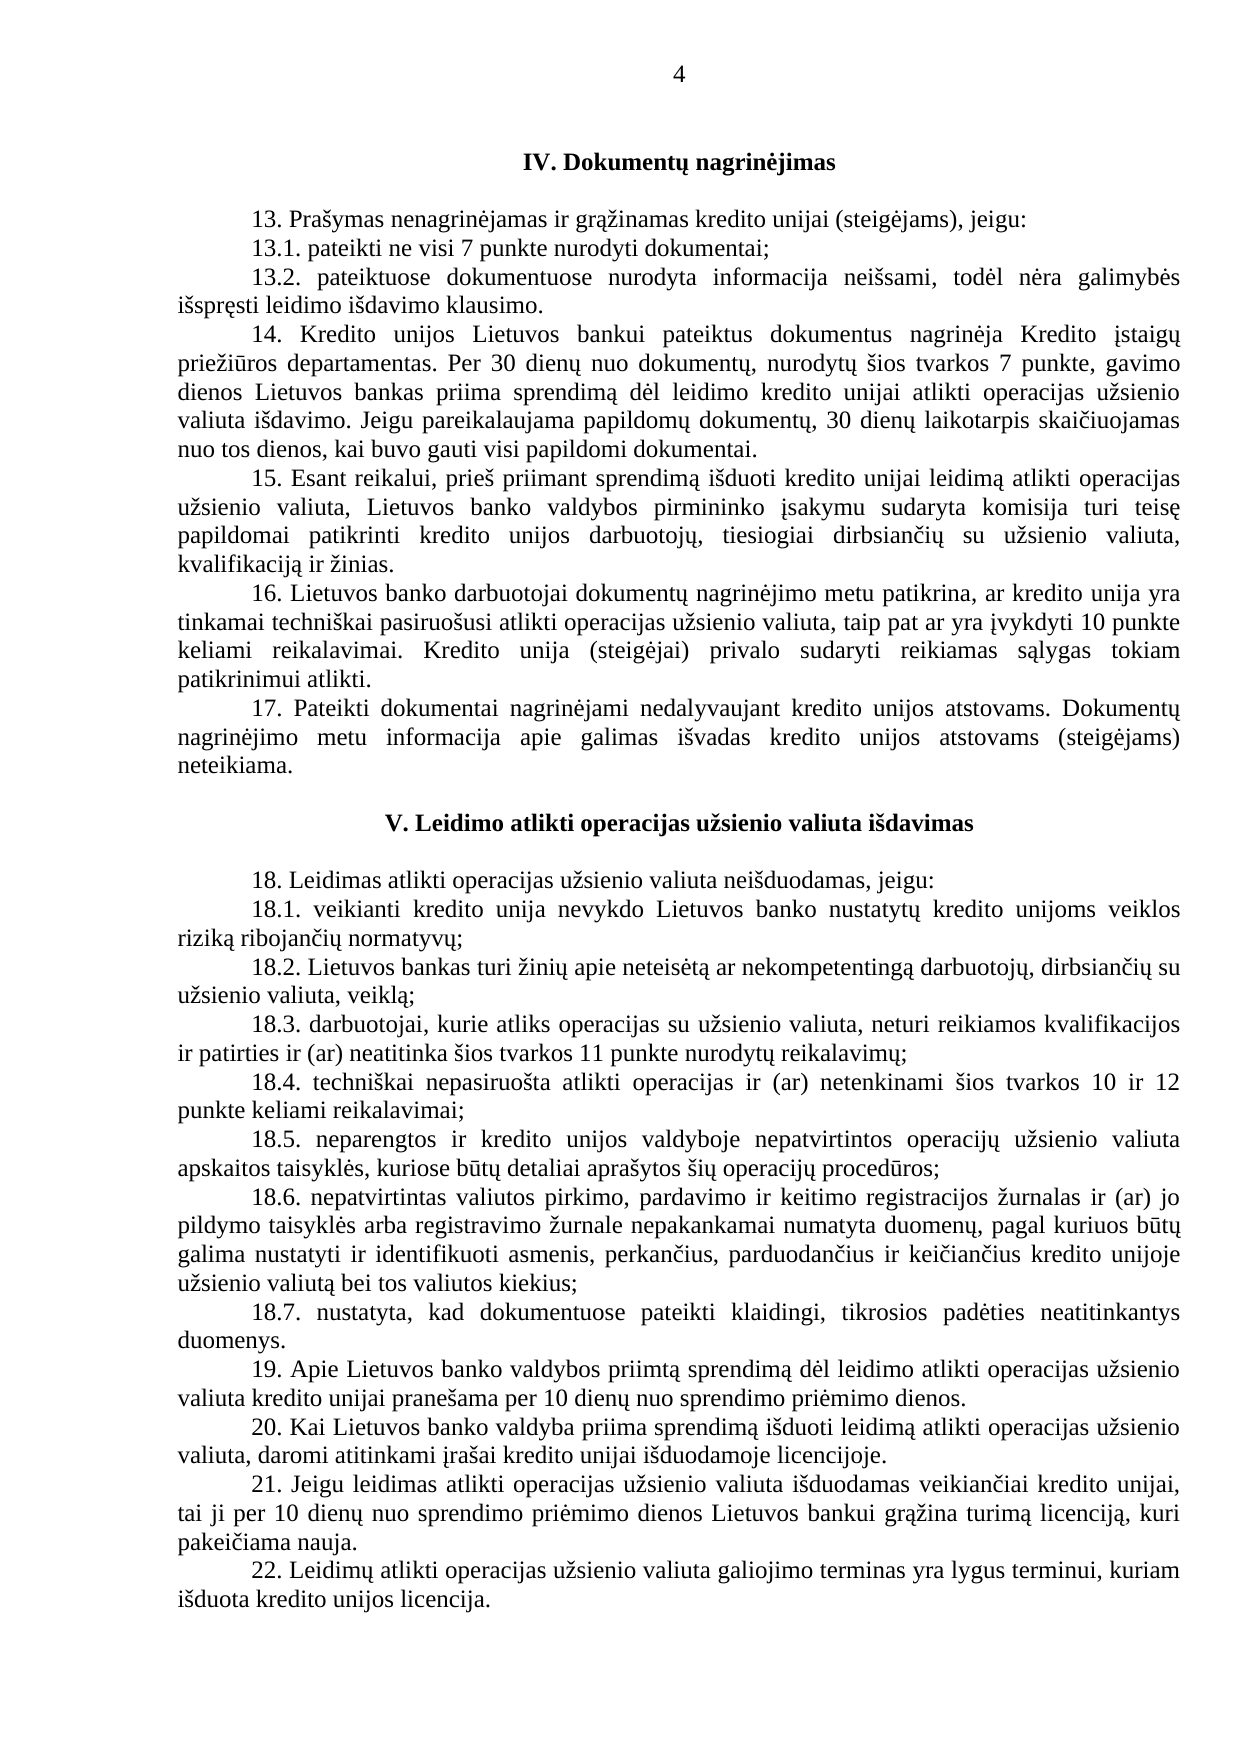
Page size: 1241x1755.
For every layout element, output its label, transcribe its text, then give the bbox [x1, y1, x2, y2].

text 22. Leidimų atlikti operacijas užsienio valiuta galiojimo terminas yra lygus terminui, kuriam išduota kredito unijos licencija. [177, 1556, 1181, 1613]
text 18.6. nepatvirtintas valiutos pirkimo, pardavimo ir keitimo registracijos žurnalas ir (ar) jo pildymo taisyklės arba registravimo žurnale nepakankamai numatyta duomenų, pagal kuriuos būtų galima nustatyti ir identifikuoti asmenis, perkančius, parduodančius ir keičiančius kredito unijoje užsienio valiutą bei tos valiutos kiekius; [177, 1182, 1181, 1297]
text 18.5. neparengtos ir kredito unijos valdyboje nepatvirtintos operacijų užsienio valiuta apskaitos taisyklės, kuriose būtų detaliai aprašytos šių operacijų procedūros; [177, 1124, 1181, 1182]
text 18.3. darbuotojai, kurie atliks operacijas su užsienio valiuta, neturi reikiamos kvalifikacijos ir patirties ir (ar) neatitinka šios tvarkos 11 punkte nurodytų reikalavimų; [177, 1009, 1181, 1067]
text 13.2. pateiktuose dokumentuose nurodyta informacija neišsami, todėl nėra galimybės išspręsti leidimo išdavimo klausimo. [177, 262, 1181, 319]
text 18. Leidimas atlikti operacijas užsienio valiuta neišduodamas, jeigu: [177, 866, 1181, 894]
text 17. Pateikti dokumentai nagrinėjami nedalyvaujant kredito unijos atstovams. Dokumentų nagrinėjimo metu informacija apie galimas išvadas kredito unijos atstovams (steigėjams) neteikiama. [177, 693, 1181, 779]
text 13.1. pateikti ne visi 7 punkte nurodyti dokumentai; [177, 233, 1181, 262]
text 16. Lietuvos banko darbuotojai dokumentų nagrinėjimo metu patikrina, ar kredito unija yra tinkamai techniškai pasiruošusi atlikti operacijas užsienio valiuta, taip pat ar yra įvykdyti 10 punkte keliami reikalavimai. Kredito unija (steigėjai) privalo sudaryti reikiamas sąlygas tokiam patikrinimui atlikti. [177, 578, 1181, 693]
text 15. Esant reikalui, prieš priimant sprendimą išduoti kredito unijai leidimą atlikti operacijas užsienio valiuta, Lietuvos banko valdybos pirmininko įsakymu sudaryta komisija turi teisę papildomai patikrinti kredito unijos darbuotojų, tiesiogiai dirbsiančių su užsienio valiuta, kvalifikaciją ir žinias. [177, 463, 1181, 578]
text 18.4. techniškai nepasiruošta atlikti operacijas ir (ar) netenkinami šios tvarkos 10 ir 12 punkte keliami reikalavimai; [177, 1067, 1181, 1124]
text IV. Dokumentų nagrinėjimas [177, 147, 1181, 176]
text 19. Apie Lietuvos banko valdybos priimtą sprendimą dėl leidimo atlikti operacijas užsienio valiuta kredito unijai pranešama per 10 dienų nuo sprendimo priėmimo dienos. [177, 1354, 1181, 1412]
text 20. Kai Lietuvos banko valdyba priima sprendimą išduoti leidimą atlikti operacijas užsienio valiuta, daromi atitinkami įrašai kredito unijai išduodamoje licencijoje. [177, 1412, 1181, 1469]
text 21. Jeigu leidimas atlikti operacijas užsienio valiuta išduodamas veikiančiai kredito unijai, tai ji per 10 dienų nuo sprendimo priėmimo dienos Lietuvos bankui grąžina turimą licenciją, kuri pakeičiama nauja. [177, 1469, 1181, 1556]
text 13. Prašymas nenagrinėjamas ir grąžinamas kredito unijai (steigėjams), jeigu: [177, 204, 1181, 233]
text V. Leidimo atlikti operacijas užsienio valiuta išdavimas [177, 808, 1181, 837]
text 14. Kredito unijos Lietuvos bankui pateiktus dokumentus nagrinėja Kredito įstaigų priežiūros departamentas. Per 30 dienų nuo dokumentų, nurodytų šios tvarkos 7 punkte, gavimo dienos Lietuvos bankas priima sprendimą dėl leidimo kredito unijai atlikti operacijas užsienio valiuta išdavimo. Jeigu pareikalaujama papildomų dokumentų, 30 dienų laikotarpis skaičiuojamas nuo tos dienos, kai buvo gauti visi papildomi dokumentai. [177, 319, 1181, 463]
text 18.2. Lietuvos bankas turi žinių apie neteisėtą ar nekompetentingą darbuotojų, dirbsiančių su užsienio valiuta, veiklą; [177, 952, 1181, 1009]
text 18.7. nustatyta, kad dokumentuose pateikti klaidingi, tikrosios padėties neatitinkantys duomenys. [177, 1297, 1181, 1354]
text 18.1. veikianti kredito unija nevykdo Lietuvos banko nustatytų kredito unijoms veiklos riziką ribojančių normatyvų; [177, 894, 1181, 952]
